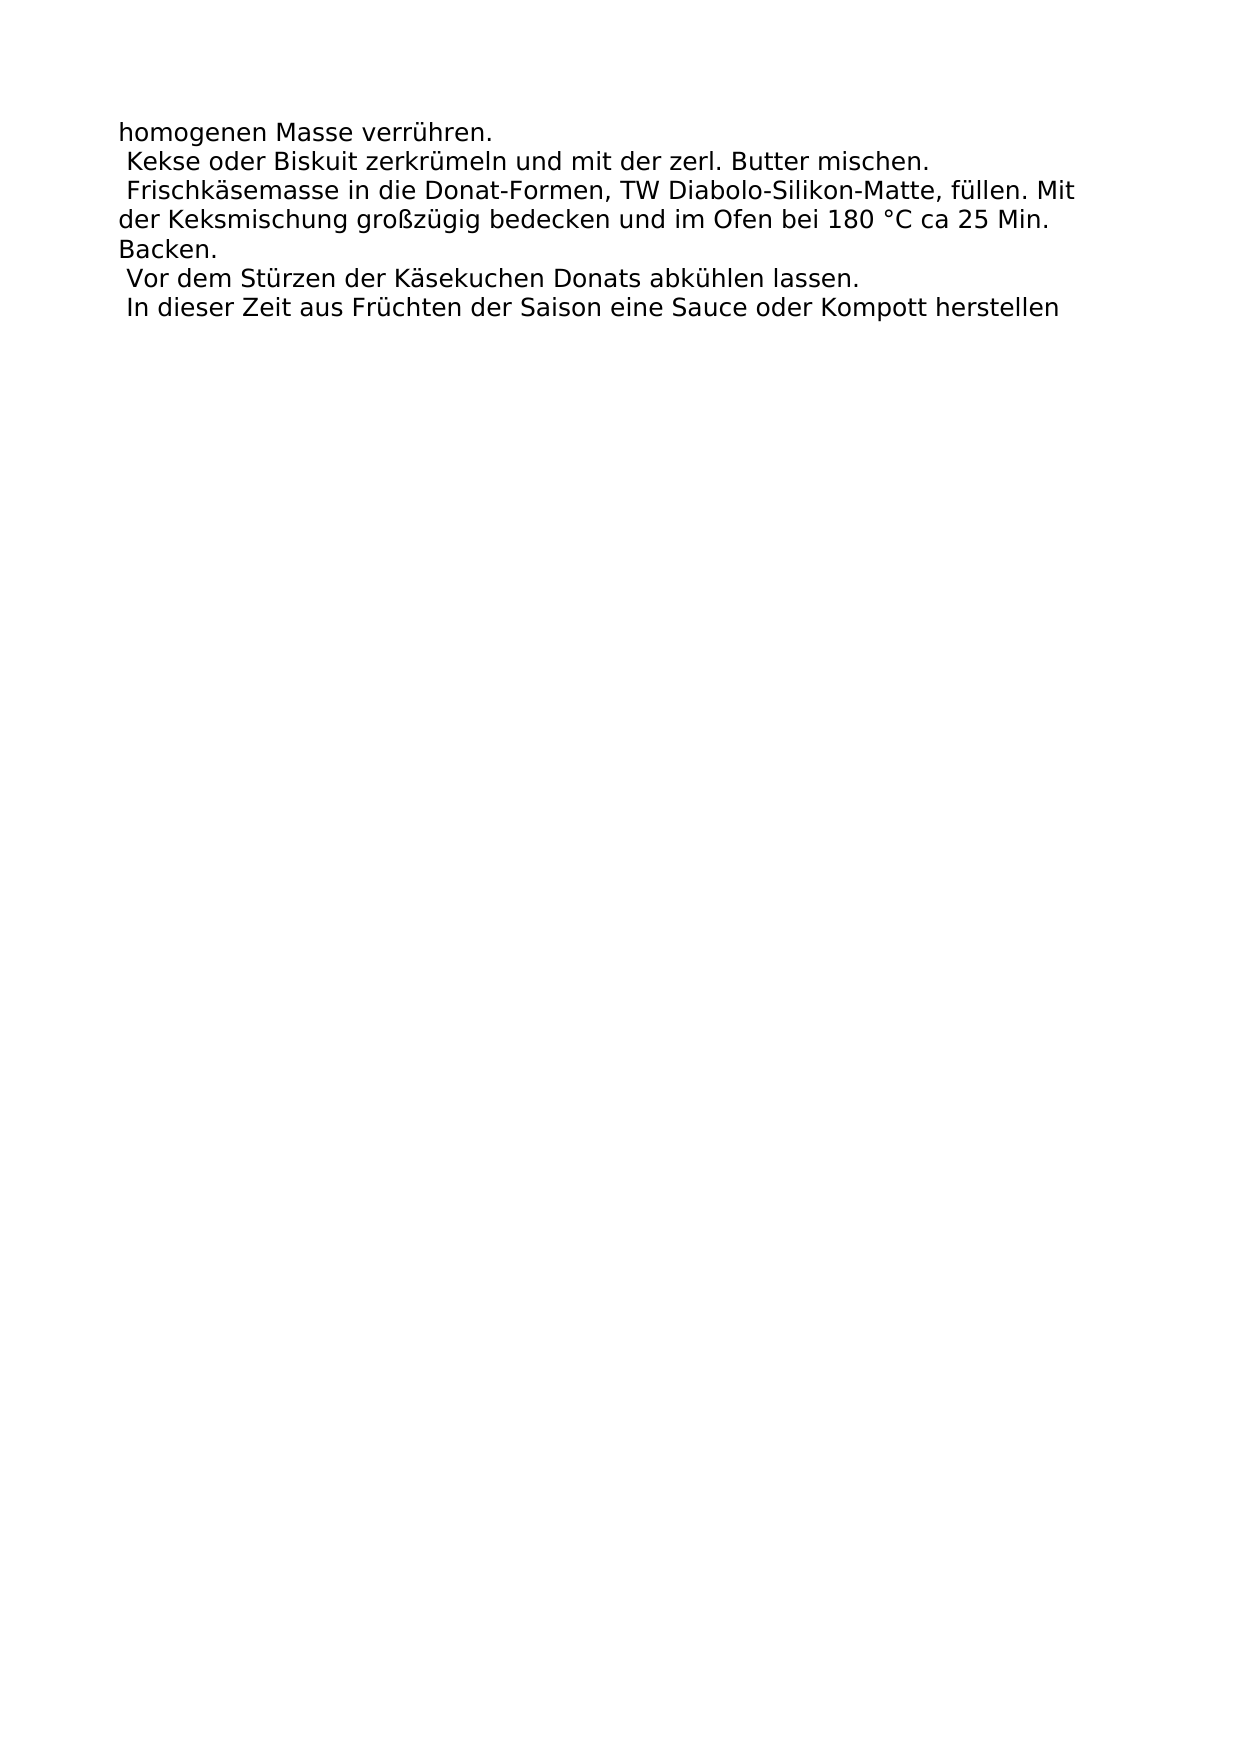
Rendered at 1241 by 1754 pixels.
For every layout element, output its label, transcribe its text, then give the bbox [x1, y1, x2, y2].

text homogenen Masse verrühren. Kekse oder Biskuit zerkrümeln und mit der zerl. Butter mischen. Frischkäsemasse in die Donat-Formen, TW Diabolo-Silikon-Matte, füllen. Mit der Keksmischung großzügig bedecken und im Ofen bei 180 °C ca 25 Min. Backen. Vor dem Stürzen der Käsekuchen Donats abkühlen lassen. In dieser Zeit aus Früchten der Saison eine Sauce oder Kompott herstellen [118, 118, 1122, 1361]
